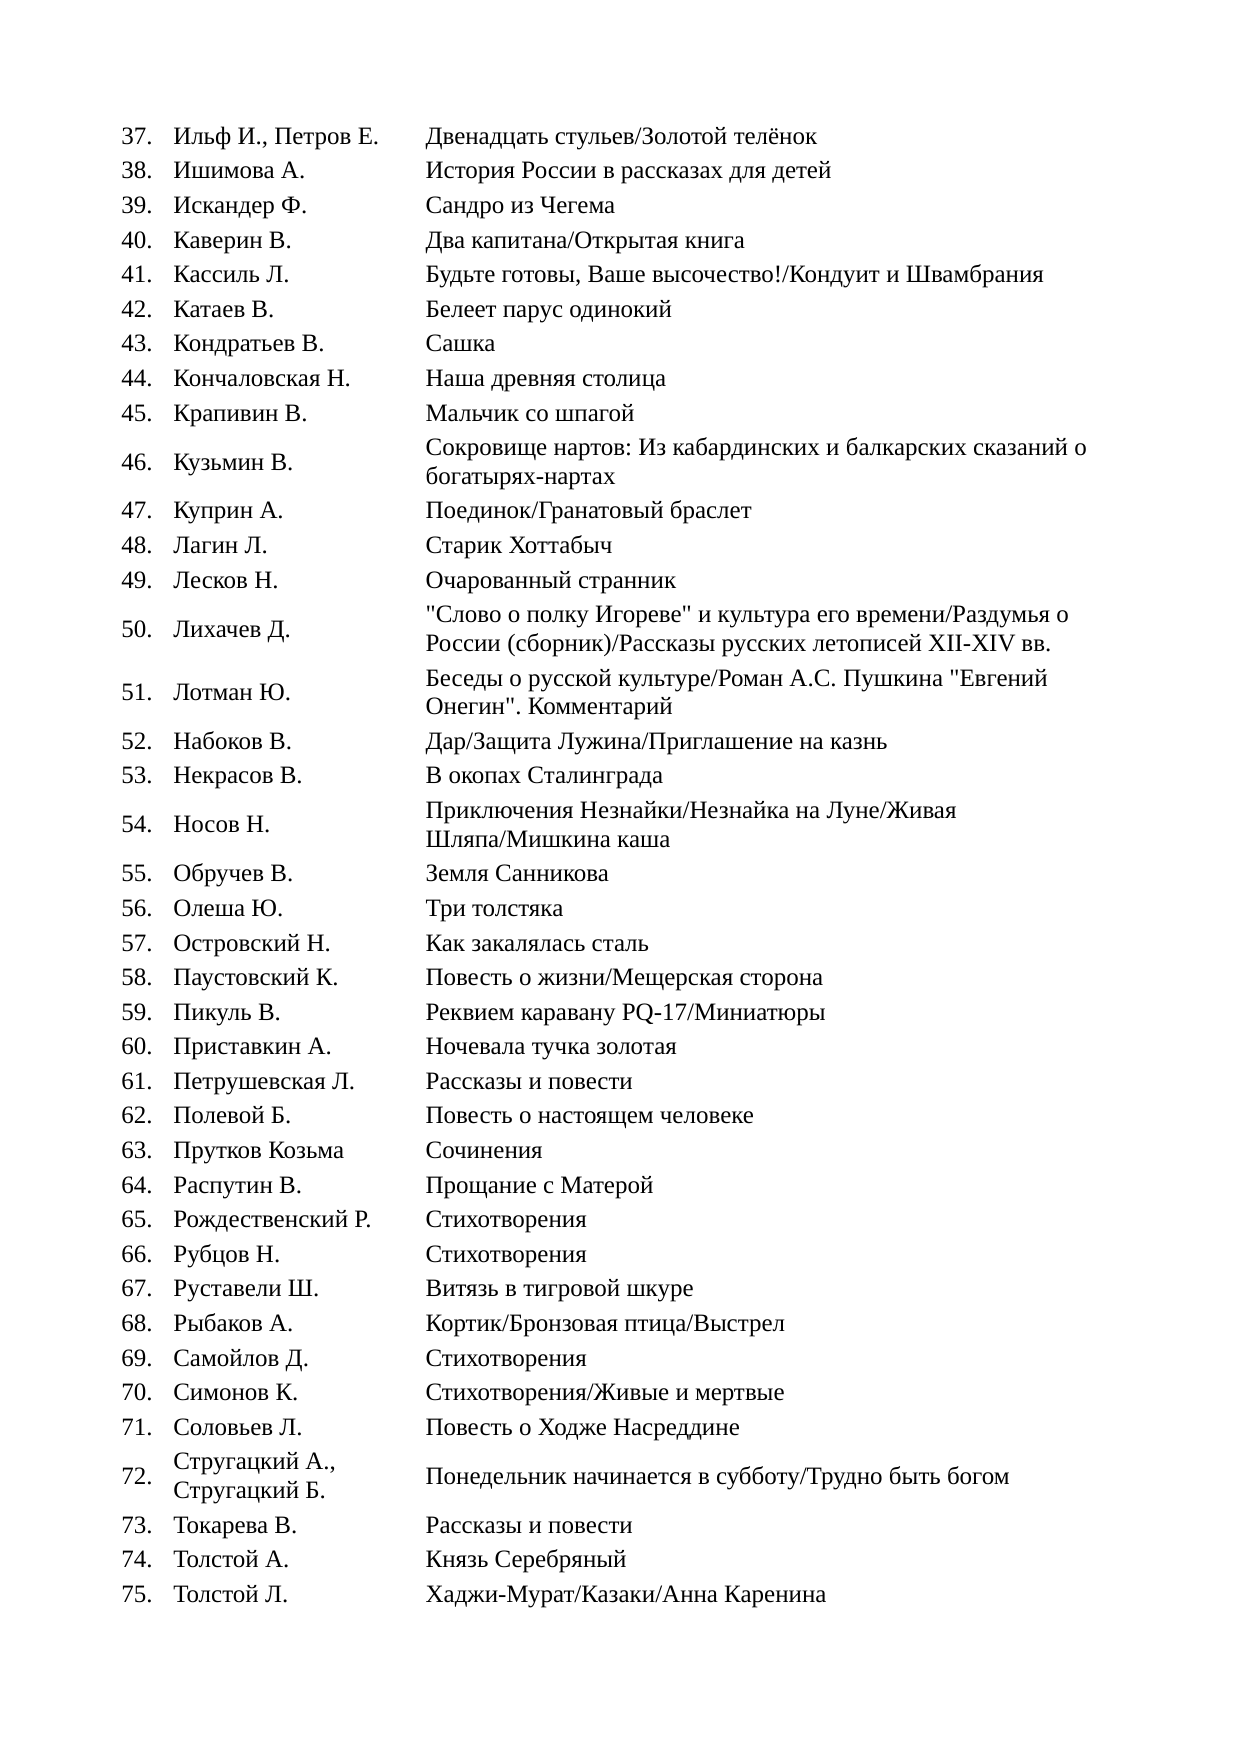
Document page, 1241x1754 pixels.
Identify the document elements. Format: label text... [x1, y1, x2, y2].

table_cell Рубцов Н. [170, 1236, 422, 1271]
table_cell 47. [118, 493, 170, 527]
table_cell 60. [118, 1029, 170, 1063]
table_cell Лотман Ю. [170, 660, 422, 723]
table_cell 41. [118, 256, 170, 291]
table_cell Прощание с Матерой [423, 1167, 1122, 1201]
table_cell Очарованный странник [423, 562, 1122, 596]
table_cell 56. [118, 890, 170, 925]
table_cell Мальчик со шпагой [423, 395, 1122, 429]
table_cell Сокровище нартов: Из кабардинских и балкарских сказаний о богатырях-нартах [423, 429, 1122, 493]
table_cell Князь Серебряный [423, 1541, 1122, 1576]
table_cell Будьте готовы, Ваше высочество!/Кондуит и Швамбрания [423, 256, 1122, 291]
table_cell Толстой А. [170, 1541, 422, 1576]
table_cell 71. [118, 1409, 170, 1443]
table_cell 50. [118, 596, 170, 660]
table_cell Островский Н. [170, 925, 422, 959]
table_cell Беседы о русской культуре/Роман А.С. Пушкина "Евгений Онегин". Комментарий [423, 660, 1122, 723]
table_cell 38. [118, 153, 170, 187]
table_cell 66. [118, 1236, 170, 1271]
table_cell 72. [118, 1444, 170, 1507]
table_cell Земля Санникова [423, 856, 1122, 890]
table_cell Катаев В. [170, 291, 422, 326]
table_cell Петрушевская Л. [170, 1063, 422, 1098]
table_cell Реквием каравану PQ-17/Миниатюры [423, 994, 1122, 1028]
table_cell Хаджи-Мурат/Казаки/Анна Каренина [423, 1576, 1122, 1611]
table_cell Лесков Н. [170, 562, 422, 596]
table_cell Стихотворения [423, 1236, 1122, 1271]
table_cell 51. [118, 660, 170, 723]
table_cell 57. [118, 925, 170, 959]
table_cell Два капитана/Открытая книга [423, 222, 1122, 256]
table_cell Олеша Ю. [170, 890, 422, 925]
table_cell Искандер Ф. [170, 187, 422, 222]
table_cell 52. [118, 723, 170, 758]
table_cell Сашка [423, 326, 1122, 360]
table_cell Полевой Б. [170, 1098, 422, 1132]
table_cell Наша древняя столица [423, 360, 1122, 395]
table_cell Паустовский К. [170, 959, 422, 994]
table_cell Кассиль Л. [170, 256, 422, 291]
table_cell Некрасов В. [170, 758, 422, 792]
table_cell Рассказы и повести [423, 1507, 1122, 1541]
table_cell 55. [118, 856, 170, 890]
table_cell Приставкин А. [170, 1029, 422, 1063]
table_cell Повесть о жизни/Мещерская сторона [423, 959, 1122, 994]
table_cell "Слово о полку Игореве" и культура его времени/Раздумья о России (сборник)/Рассказы русских летописей XII-XIV вв. [423, 596, 1122, 660]
table_cell Носов Н. [170, 792, 422, 856]
table_cell Старик Хоттабыч [423, 527, 1122, 562]
table_cell Витязь в тигровой шкуре [423, 1271, 1122, 1305]
table_cell 39. [118, 187, 170, 222]
table_cell История России в рассказах для детей [423, 153, 1122, 187]
table_cell 53. [118, 758, 170, 792]
table_cell Распутин В. [170, 1167, 422, 1201]
table_cell 49. [118, 562, 170, 596]
table_cell 64. [118, 1167, 170, 1201]
table_cell Рассказы и повести [423, 1063, 1122, 1098]
table_cell Поединок/Гранатовый браслет [423, 493, 1122, 527]
table_cell 65. [118, 1201, 170, 1236]
table_cell 73. [118, 1507, 170, 1541]
table_cell В окопах Сталинграда [423, 758, 1122, 792]
table_cell Пикуль В. [170, 994, 422, 1028]
table_cell Лихачев Д. [170, 596, 422, 660]
table_cell 45. [118, 395, 170, 429]
table_cell 42. [118, 291, 170, 326]
table_cell Стихотворения/Живые и мертвые [423, 1374, 1122, 1409]
table_cell 54. [118, 792, 170, 856]
table_cell Три толстяка [423, 890, 1122, 925]
table_cell Толстой Л. [170, 1576, 422, 1611]
table_cell Токарева В. [170, 1507, 422, 1541]
table_cell Крапивин В. [170, 395, 422, 429]
table_cell Ночевала тучка золотая [423, 1029, 1122, 1063]
table_cell Набоков В. [170, 723, 422, 758]
table_cell Куприн А. [170, 493, 422, 527]
table_cell Стругацкий А., Стругацкий Б. [170, 1444, 422, 1507]
table_cell Повесть о Ходже Насреддине [423, 1409, 1122, 1443]
table_cell 43. [118, 326, 170, 360]
table_cell Рождественский Р. [170, 1201, 422, 1236]
table_cell Сандро из Чегема [423, 187, 1122, 222]
table_cell 74. [118, 1541, 170, 1576]
table_cell Двенадцать стульев/Золотой телёнок [423, 118, 1122, 153]
table_cell Лагин Л. [170, 527, 422, 562]
table_cell Рыбаков А. [170, 1305, 422, 1340]
table_cell Дар/Защита Лужина/Приглашение на казнь [423, 723, 1122, 758]
table_cell Самойлов Д. [170, 1340, 422, 1374]
table_cell 67. [118, 1271, 170, 1305]
table_cell Соловьев Л. [170, 1409, 422, 1443]
table_cell Стихотворения [423, 1340, 1122, 1374]
table_cell 61. [118, 1063, 170, 1098]
table_cell Повесть о настоящем человеке [423, 1098, 1122, 1132]
table_cell 46. [118, 429, 170, 493]
table_cell Как закалялась сталь [423, 925, 1122, 959]
table_cell 59. [118, 994, 170, 1028]
table_cell Кончаловская Н. [170, 360, 422, 395]
table_cell Белеет парус одинокий [423, 291, 1122, 326]
table_cell Кузьмин В. [170, 429, 422, 493]
table_cell Сочинения [423, 1132, 1122, 1167]
table_cell Каверин В. [170, 222, 422, 256]
table_cell 69. [118, 1340, 170, 1374]
table_cell 75. [118, 1576, 170, 1611]
table_cell 70. [118, 1374, 170, 1409]
table_cell Симонов К. [170, 1374, 422, 1409]
table_cell Руставели Ш. [170, 1271, 422, 1305]
table_cell 44. [118, 360, 170, 395]
table_cell Кортик/Бронзовая птица/Выстрел [423, 1305, 1122, 1340]
table_cell Ильф И., Петров Е. [170, 118, 422, 153]
table_cell 40. [118, 222, 170, 256]
table_cell Стихотворения [423, 1201, 1122, 1236]
table_cell Ишимова А. [170, 153, 422, 187]
table_cell 48. [118, 527, 170, 562]
table_cell 63. [118, 1132, 170, 1167]
table_cell Обручев В. [170, 856, 422, 890]
table_cell 62. [118, 1098, 170, 1132]
table_cell Понедельник начинается в субботу/Трудно быть богом [423, 1444, 1122, 1507]
table_cell 58. [118, 959, 170, 994]
table_cell 37. [118, 118, 170, 153]
table_cell Прутков Козьма [170, 1132, 422, 1167]
table_cell Приключения Незнайки/Незнайка на Луне/Живая Шляпа/Мишкина каша [423, 792, 1122, 856]
table_cell Кондратьев В. [170, 326, 422, 360]
table_cell 68. [118, 1305, 170, 1340]
